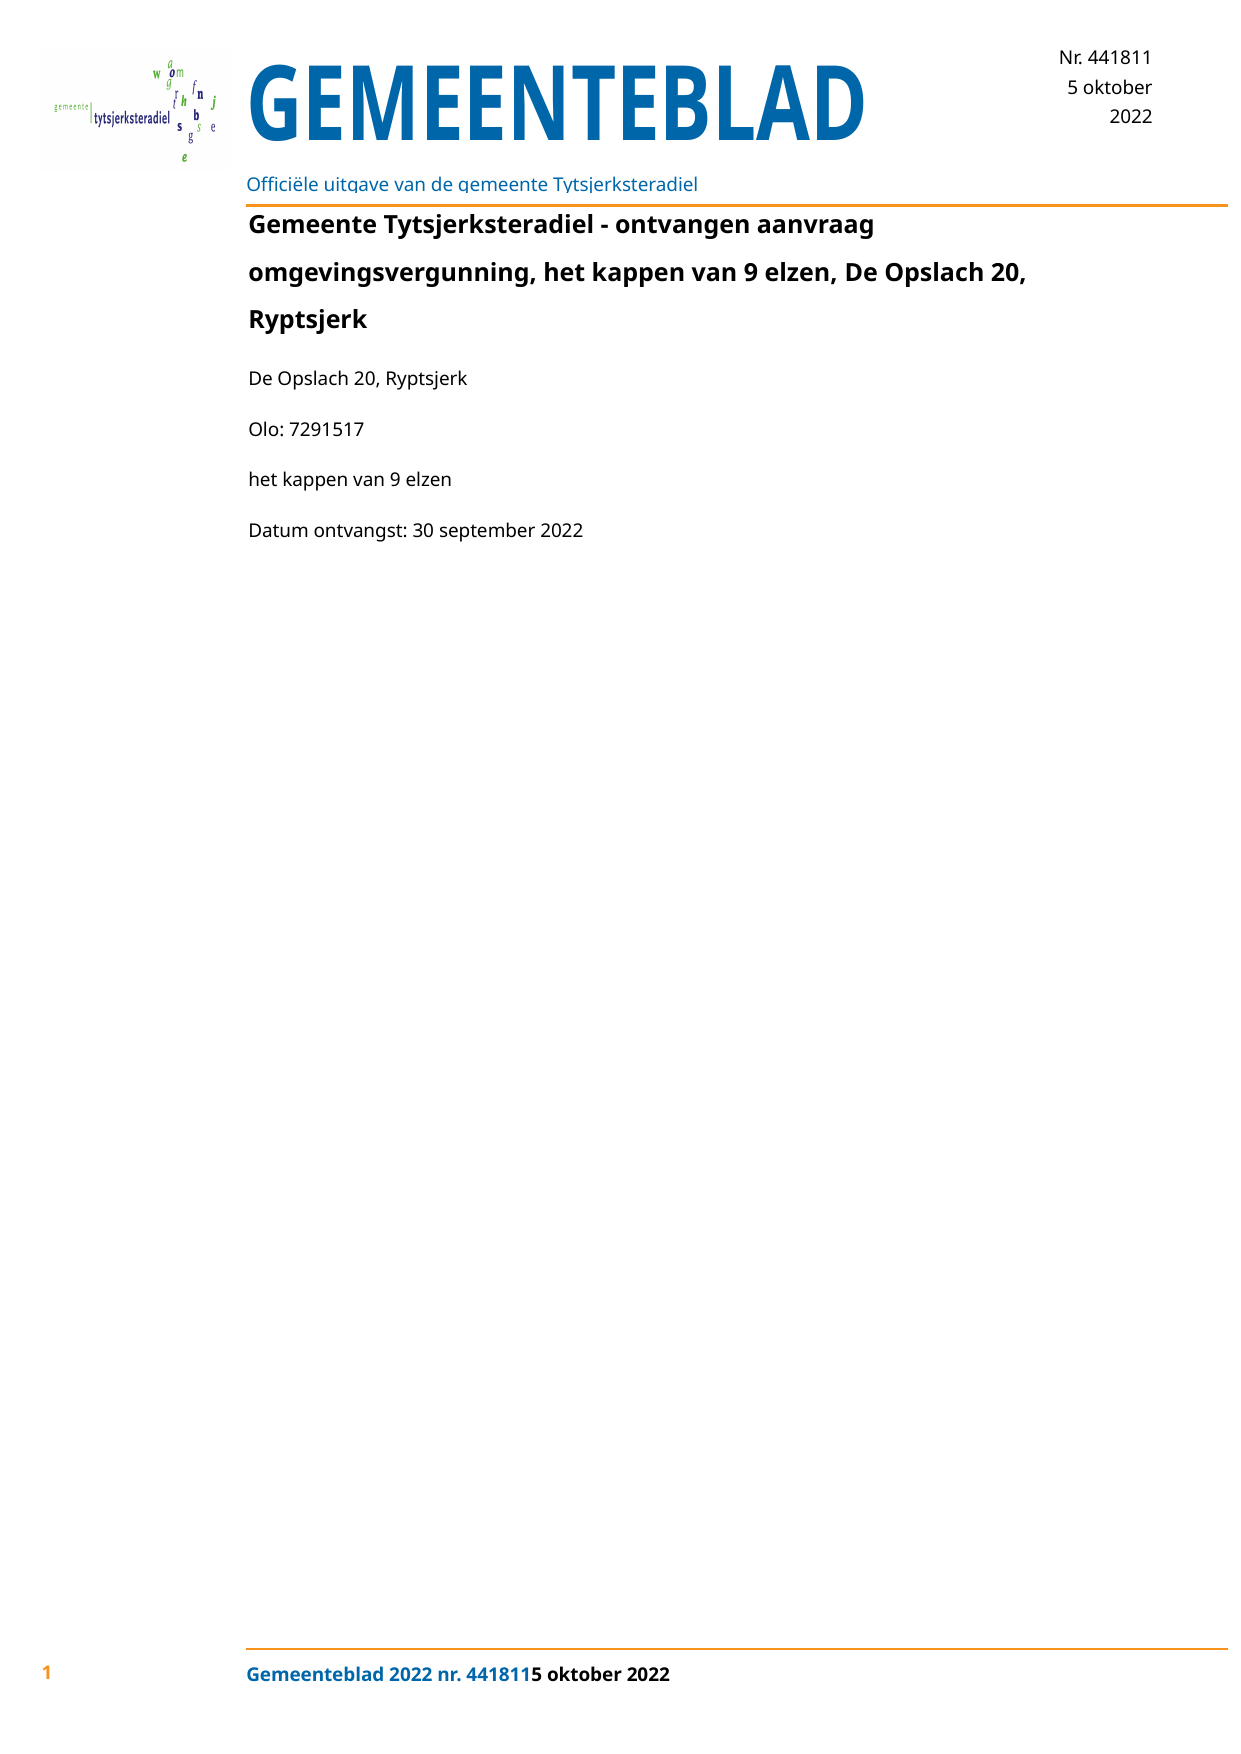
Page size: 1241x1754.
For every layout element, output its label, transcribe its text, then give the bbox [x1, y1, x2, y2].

text Olo: 7291517 [248, 416, 1152, 442]
text het kappen van 9 elzen [248, 466, 1152, 492]
picture [41, 47, 231, 172]
text De Opslach 20, Ryptsjerk [248, 366, 1152, 391]
text Datum ontvangst: 30 september 2022 [248, 517, 1152, 542]
text Gemeente Tytsjerksteradiel - ontvangen aanvraag omgevingsvergunning, het kappen van 9 elzen, De Opslach 20, Ryptsjerk [248, 207, 1152, 336]
